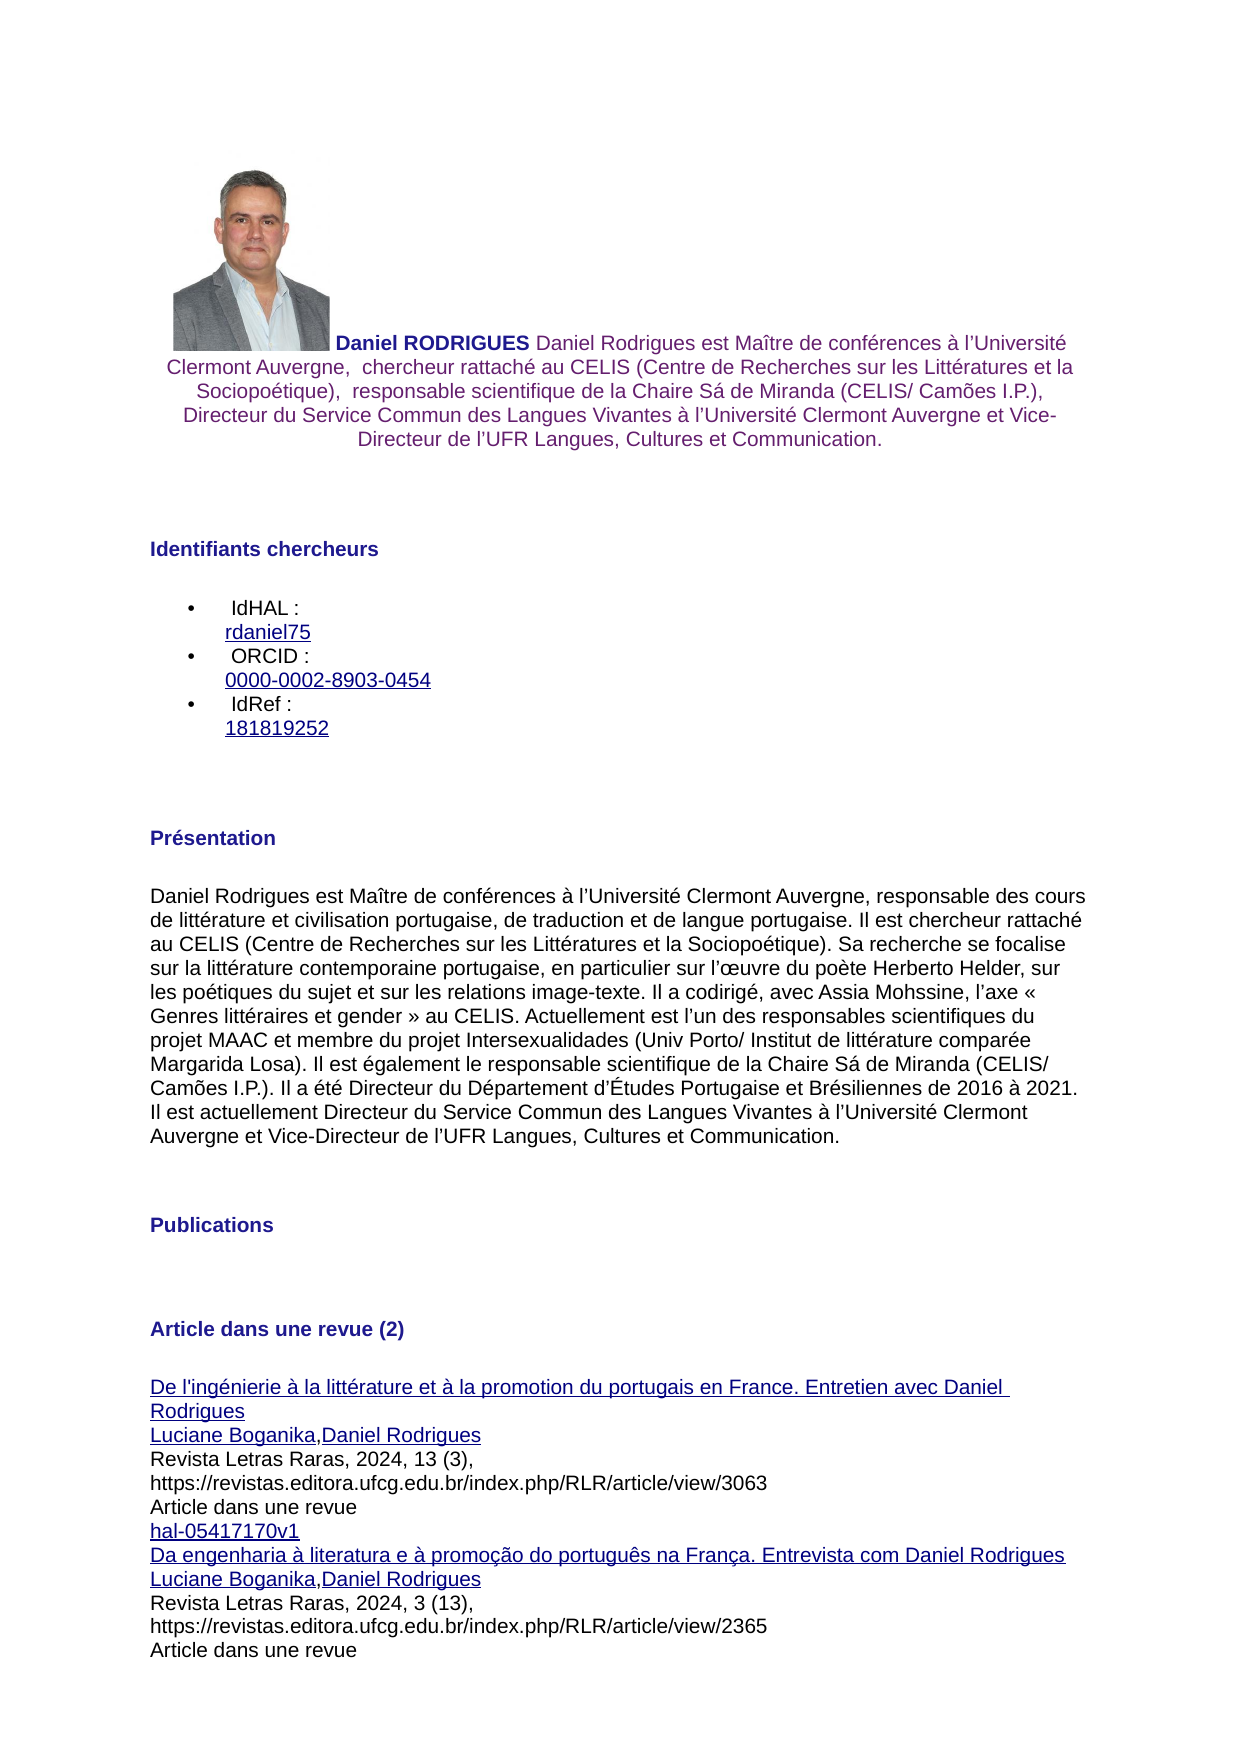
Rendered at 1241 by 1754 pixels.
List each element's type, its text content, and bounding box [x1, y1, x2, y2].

table_header De l'ingénierie à la littérature et à la promotion du portugais en France. Entretien avec Daniel Rodrigues Luciane Boganika,Daniel Rodrigues Revista Letras Raras, 2024, 13 (3), https://revistas.editora.ufcg.edu.br/index.php/RLR/article/view/3063 Article dans une revue hal-05417170v1 [150, 1375, 1090, 1542]
subtitle Présentation [150, 826, 1090, 850]
subtitle Publications [150, 1213, 1090, 1237]
list IdHAL : [187, 596, 1090, 619]
subtitle Identifiants chercheurs [150, 537, 1090, 561]
list 0000-0002-8903-0454 [187, 667, 1090, 691]
picture [173, 150, 330, 351]
list ORCID : [187, 643, 1090, 667]
subtitle Article dans une revue (2) [150, 1316, 1090, 1340]
table_cell Da engenharia à literatura e à promoção do português na França. Entrevista com Daniel Rodrigues Luciane Boganika,Daniel Rodrigues Revista Letras Raras, 2024, 3 (13), https://revistas.editora.ufcg.edu.br/index.php/RLR/article/view/2365 Article dans une revue [150, 1543, 1090, 1662]
subtitle Daniel RODRIGUES Daniel Rodrigues est Maître de conférences à l’Université Clermont Auvergne, chercheur rattaché au CELIS (Centre de Recherches sur les Littératures et la Sociopoétique), responsable scientifique de la Chaire Sá de Miranda (CELIS/ Camões I.P.), Directeur du Service Commun des Langues Vivantes à l’Université Clermont Auvergne et Vice-Directeur de l’UFR Langues, Cultures et Communication. [150, 150, 1090, 451]
list IdRef : [187, 691, 1090, 715]
list 181819252 [187, 715, 1090, 739]
text Daniel Rodrigues est Maître de conférences à l’Université Clermont Auvergne, responsable des cours de littérature et civilisation portugaise, de traduction et de langue portugaise. Il est chercheur rattaché au CELIS (Centre de Recherches sur les Littératures et la Sociopoétique). Sa recherche se focalise sur la littérature contemporaine portugaise, en particulier sur l’œuvre du poète Herberto Helder, sur les poétiques du sujet et sur les relations image-texte. Il a codirigé, avec Assia Mohssine, l’axe « Genres littéraires et gender » au CELIS. Actuellement est l’un des responsables scientifiques du projet MAAC et membre du projet Intersexualidades (Univ Porto/ Institut de littérature comparée Margarida Losa). Il est également le responsable scientifique de la Chaire Sá de Miranda (CELIS/ Camões I.P.). Il a été Directeur du Département d’Études Portugaise et Brésiliennes de 2016 à 2021. Il est actuellement Directeur du Service Commun des Langues Vivantes à l’Université Clermont Auvergne et Vice-Directeur de l’UFR Langues, Cultures et Communication. [150, 884, 1090, 1148]
list rdaniel75 [187, 619, 1090, 643]
